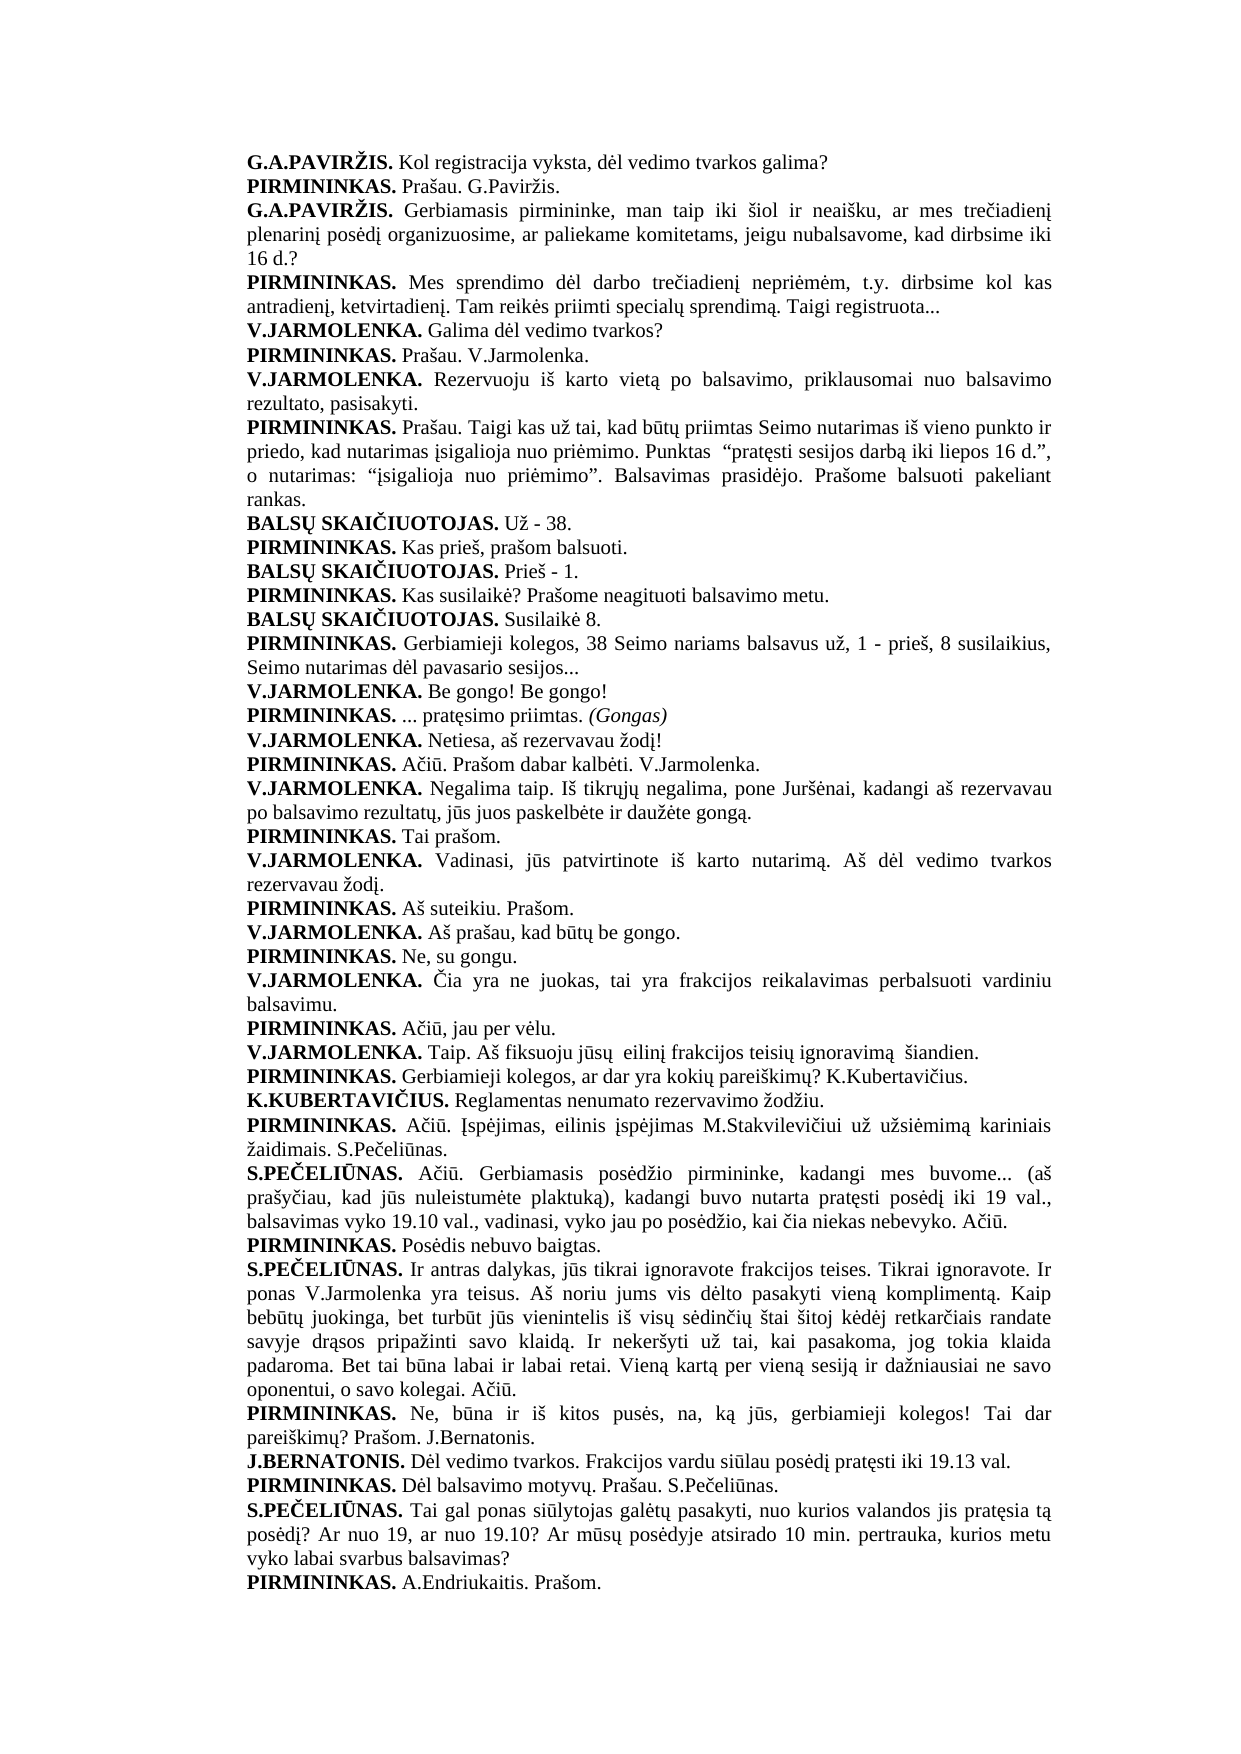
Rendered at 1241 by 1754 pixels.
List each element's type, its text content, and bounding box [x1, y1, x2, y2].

text V.JARMOLENKA. Taip. Aš fiksuoju jūsų eilinį frakcijos teisių ignoravimą šiandien. [247, 1040, 1053, 1064]
text S.PEČELIŪNAS. Ačiū. Gerbiamasis posėdžio pirmininke, kadangi mes buvome... (aš prašyčiau, kad jūs nuleistumėte plaktuką), kadangi buvo nutarta pratęsti posėdį iki 19 val., balsavimas vyko 19.10 val., vadinasi, vyko jau po posėdžio, kai čia niekas nebevyko. Ačiū. [247, 1161, 1053, 1233]
text PIRMININKAS. Ne, būna ir iš kitos pusės, na, ką jūs, gerbiamieji kolegos! Tai dar pareiškimų? Prašom. J.Bernatonis. [247, 1401, 1053, 1449]
text PIRMININKAS. Prašau. V.Jarmolenka. [247, 342, 1053, 367]
text PIRMININKAS. Dėl balsavimo motyvų. Prašau. S.Pečeliūnas. [247, 1473, 1053, 1497]
text S.PEČELIŪNAS. Ir antras dalykas, jūs tikrai ignoravote frakcijos teises. Tikrai ignoravote. Ir ponas V.Jarmolenka yra teisus. Aš noriu jums vis dėlto pasakyti vieną komplimentą. Kaip bebūtų juokinga, bet turbūt jūs vienintelis iš visų sėdinčių štai šitoj kėdėj retkarčiais randate savyje drąsos pripažinti savo klaidą. Ir nekeršyti už tai, kai pasakoma, jog tokia klaida padaroma. Bet tai būna labai ir labai retai. Vieną kartą per vieną sesiją ir dažniausiai ne savo oponentui, o savo kolegai. Ačiū. [247, 1257, 1053, 1401]
text PIRMININKAS. Gerbiamieji kolegos, 38 Seimo nariams balsavus už, 1 - prieš, 8 susilaikius, Seimo nutarimas dėl pavasario sesijos... [247, 631, 1053, 679]
text PIRMININKAS. Kas susilaikė? Prašome neagituoti balsavimo metu. [247, 583, 1053, 607]
text K.KUBERTAVIČIUS. Reglamentas nenumato rezervavimo žodžiu. [247, 1088, 1053, 1112]
text PIRMININKAS. Gerbiamieji kolegos, ar dar yra kokių pareiškimų? K.Kubertavičius. [247, 1064, 1053, 1088]
text V.JARMOLENKA. Aš prašau, kad būtų be gongo. [247, 920, 1053, 944]
text V.JARMOLENKA. Netiesa, aš rezervavau žodį! [247, 727, 1053, 752]
text PIRMININKAS. Mes sprendimo dėl darbo trečiadienį nepriėmėm, t.y. dirbsime kol kas antradienį, ketvirtadienį. Tam reikės priimti specialų sprendimą. Taigi registruota... [247, 270, 1053, 318]
text V.JARMOLENKA. Be gongo! Be gongo! [247, 679, 1053, 703]
text PIRMININKAS. Aš suteikiu. Prašom. [247, 896, 1053, 920]
text PIRMININKAS. Ačiū. Prašom dabar kalbėti. V.Jarmolenka. [247, 752, 1053, 776]
text BALSŲ SKAIČIUOTOJAS. Už - 38. [247, 511, 1053, 535]
text PIRMININKAS. Ačiū, jau per vėlu. [247, 1016, 1053, 1040]
text BALSŲ SKAIČIUOTOJAS. Susilaikė 8. [247, 607, 1053, 631]
text V.JARMOLENKA. Rezervuoju iš karto vietą po balsavimo, priklausomai nuo balsavimo rezultato, pasisakyti. [247, 367, 1053, 415]
text V.JARMOLENKA. Negalima taip. Iš tikrųjų negalima, pone Juršėnai, kadangi aš rezervavau po balsavimo rezultatų, jūs juos paskelbėte ir daužėte gongą. [247, 776, 1053, 824]
text G.A.PAVIRŽIS. Gerbiamasis pirmininke, man taip iki šiol ir neaišku, ar mes trečiadienį plenarinį posėdį organizuosime, ar paliekame komitetams, jeigu nubalsavome, kad dirbsime iki 16 d.? [247, 198, 1053, 270]
text V.JARMOLENKA. Čia yra ne juokas, tai yra frakcijos reikalavimas perbalsuoti vardiniu balsavimu. [247, 968, 1053, 1016]
text V.JARMOLENKA. Galima dėl vedimo tvarkos? [247, 318, 1053, 342]
text V.JARMOLENKA. Vadinasi, jūs patvirtinote iš karto nutarimą. Aš dėl vedimo tvarkos rezervavau žodį. [247, 848, 1053, 896]
text PIRMININKAS. A.Endriukaitis. Prašom. [247, 1570, 1053, 1594]
text PIRMININKAS. Tai prašom. [247, 824, 1053, 848]
text PIRMININKAS. ... pratęsimo priimtas. (Gongas) [247, 703, 1053, 727]
text PIRMININKAS. Prašau. G.Paviržis. [247, 174, 1053, 198]
text S.PEČELIŪNAS. Tai gal ponas siūlytojas galėtų pasakyti, nuo kurios valandos jis pratęsia tą posėdį? Ar nuo 19, ar nuo 19.10? Ar mūsų posėdyje atsirado 10 min. pertrauka, kurios metu vyko labai svarbus balsavimas? [247, 1497, 1053, 1570]
text PIRMININKAS. Ne, su gongu. [247, 944, 1053, 968]
text PIRMININKAS. Kas prieš, prašom balsuoti. [247, 535, 1053, 559]
text J.BERNATONIS. Dėl vedimo tvarkos. Frakcijos vardu siūlau posėdį pratęsti iki 19.13 val. [247, 1449, 1053, 1473]
text PIRMININKAS. Posėdis nebuvo baigtas. [247, 1233, 1053, 1257]
text PIRMININKAS. Ačiū. Įspėjimas, eilinis įspėjimas M.Stakvilevičiui už užsiėmimą kariniais žaidimais. S.Pečeliūnas. [247, 1112, 1053, 1161]
text PIRMININKAS. Prašau. Taigi kas už tai, kad būtų priimtas Seimo nutarimas iš vieno punkto ir priedo, kad nutarimas įsigalioja nuo priėmimo. Punktas “pratęsti sesijos darbą iki liepos 16 d.”, o nutarimas: “įsigalioja nuo priėmimo”. Balsavimas prasidėjo. Prašome balsuoti pakeliant rankas. [247, 415, 1053, 511]
text BALSŲ SKAIČIUOTOJAS. Prieš - 1. [247, 559, 1053, 583]
text G.A.PAVIRŽIS. Kol registracija vyksta, dėl vedimo tvarkos galima? [247, 150, 1053, 174]
